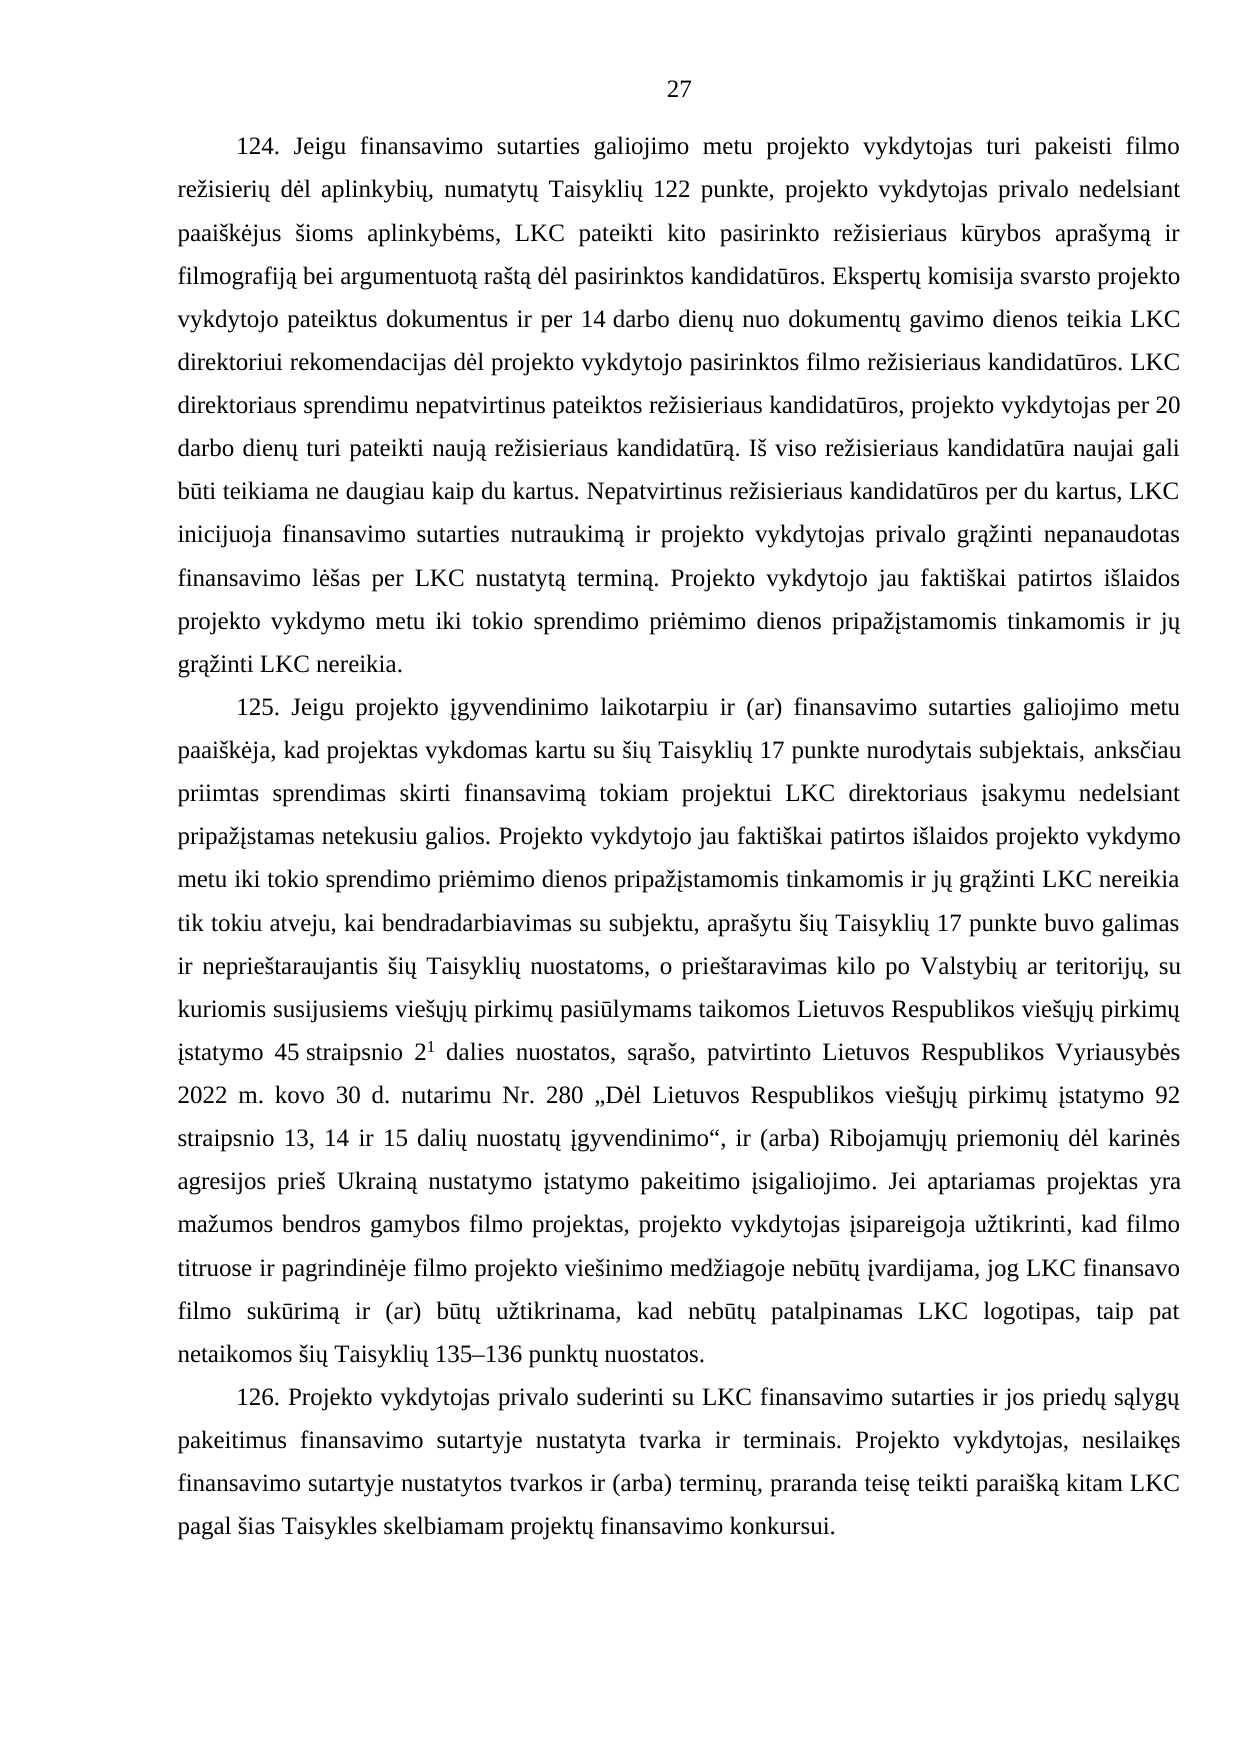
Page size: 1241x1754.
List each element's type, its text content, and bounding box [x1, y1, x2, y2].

text 125. Jeigu projekto įgyvendinimo laikotarpiu ir (ar) finansavimo sutarties galiojimo metu paaiškėja, kad projektas vykdomas kartu su šių Taisyklių 17 punkte nurodytais subjektais, anksčiau priimtas sprendimas skirti finansavimą tokiam projektui LKC direktoriaus įsakymu nedelsiant pripažįstamas netekusiu galios. Projekto vykdytojo jau faktiškai patirtos išlaidos projekto vykdymo metu iki tokio sprendimo priėmimo dienos pripažįstamomis tinkamomis ir jų grąžinti LKC nereikia tik tokiu atveju, kai bendradarbiavimas su subjektu, aprašytu šių Taisyklių 17 punkte buvo galimas ir neprieštaraujantis šių Taisyklių nuostatoms, o prieštaravimas kilo po Valstybių ar teritorijų, su kuriomis susijusiems viešųjų pirkimų pasiūlymams taikomos Lietuvos Respublikos viešųjų pirkimų įstatymo 45 straipsnio 21 dalies nuostatos, sąrašo, patvirtinto Lietuvos Respublikos Vyriausybės 2022 m. kovo 30 d. nutarimu Nr. 280 „Dėl Lietuvos Respublikos viešųjų pirkimų įstatymo 92 straipsnio 13, 14 ir 15 dalių nuostatų įgyvendinimo“, ir (arba) Ribojamųjų priemonių dėl karinės agresijos prieš Ukrainą nustatymo įstatymo pakeitimo įsigaliojimo. Jei aptariamas projektas yra mažumos bendros gamybos filmo projektas, projekto vykdytojas įsipareigoja užtikrinti, kad filmo titruose ir pagrindinėje filmo projekto viešinimo medžiagoje nebūtų įvardijama, jog LKC finansavo filmo sukūrimą ir (ar) būtų užtikrinama, kad nebūtų patalpinamas LKC logotipas, taip pat netaikomos šių Taisyklių 135‒136 punktų nuostatos. [177, 692, 1181, 1368]
text 124. Jeigu finansavimo sutarties galiojimo metu projekto vykdytojas turi pakeisti filmo režisierių dėl aplinkybių, numatytų Taisyklių 122 punkte, projekto vykdytojas privalo nedelsiant paaiškėjus šioms aplinkybėms, LKC pateikti kito pasirinkto režisieriaus kūrybos aprašymą ir filmografiją bei argumentuotą raštą dėl pasirinktos kandidatūros. Ekspertų komisija svarsto projekto vykdytojo pateiktus dokumentus ir per 14 darbo dienų nuo dokumentų gavimo dienos teikia LKC direktoriui rekomendacijas dėl projekto vykdytojo pasirinktos filmo režisieriaus kandidatūros. LKC direktoriaus sprendimu nepatvirtinus pateiktos režisieriaus kandidatūros, projekto vykdytojas per 20 darbo dienų turi pateikti naują režisieriaus kandidatūrą. Iš viso režisieriaus kandidatūra naujai gali būti teikiama ne daugiau kaip du kartus. Nepatvirtinus režisieriaus kandidatūros per du kartus, LKC inicijuoja finansavimo sutarties nutraukimą ir projekto vykdytojas privalo grąžinti nepanaudotas finansavimo lėšas per LKC nustatytą terminą. Projekto vykdytojo jau faktiškai patirtos išlaidos projekto vykdymo metu iki tokio sprendimo priėmimo dienos pripažįstamomis tinkamomis ir jų grąžinti LKC nereikia. [177, 131, 1181, 678]
text 126. Projekto vykdytojas privalo suderinti su LKC finansavimo sutarties ir jos priedų sąlygų pakeitimus finansavimo sutartyje nustatyta tvarka ir terminais. Projekto vykdytojas, nesilaikęs finansavimo sutartyje nustatytos tvarkos ir (arba) terminų, praranda teisę teikti paraišką kitam LKC pagal šias Taisykles skelbiamam projektų finansavimo konkursui. [177, 1382, 1181, 1540]
